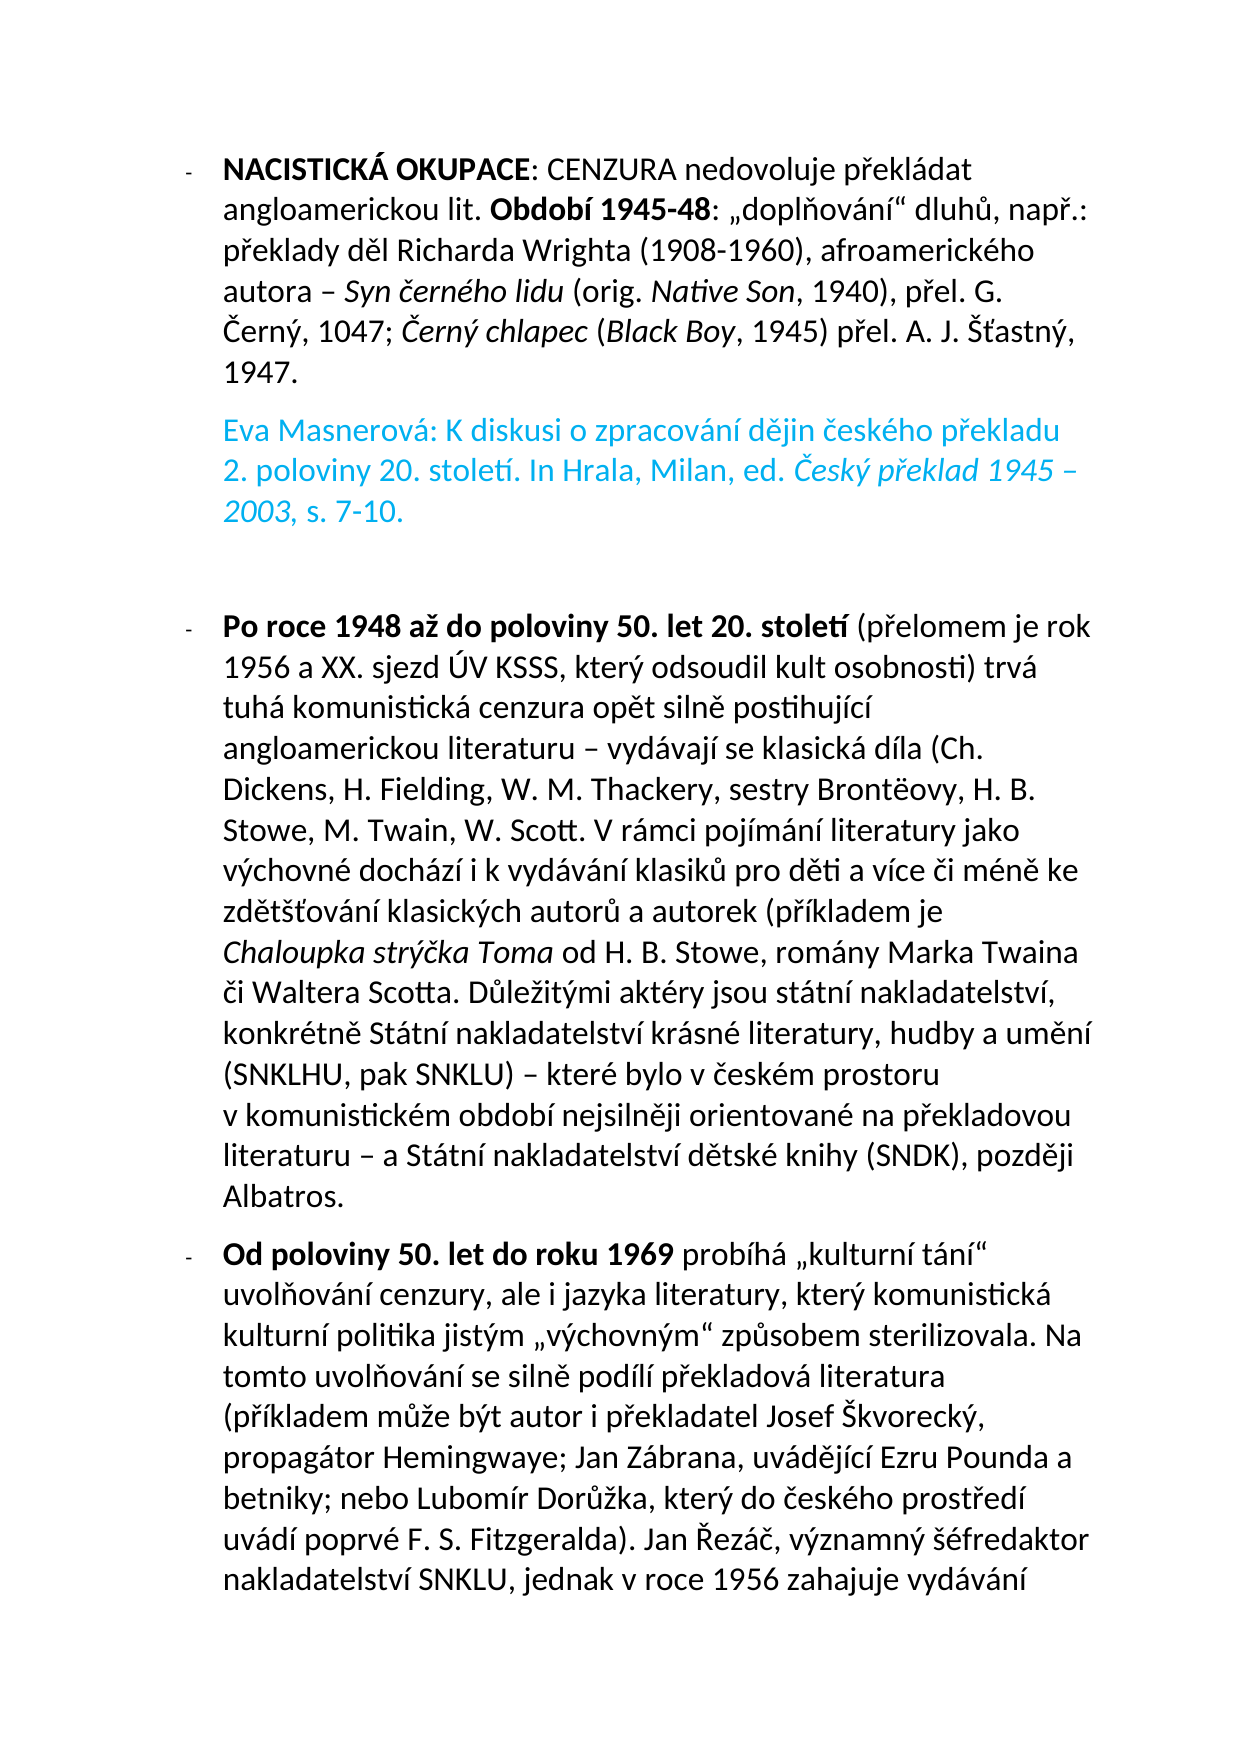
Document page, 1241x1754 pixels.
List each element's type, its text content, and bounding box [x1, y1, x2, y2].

list Od poloviny 50. let do roku 1969 probíhá „kulturní tání“ uvolňování cenzury, ale i jazyka literatury, který komunistická kulturní politika jistým „výchovným“ způsobem sterilizovala. Na tomto uvolňování se silně podílí překladová literatura (příkladem může být autor i překladatel Josef Škvorecký, propagátor Hemingwaye; Jan Zábrana, uvádějící Ezru Pounda a betniky; nebo Lubomír Dorůžka, který do českého prostředí uvádí poprvé F. S. Fitzgeralda). Jan Řezáč, významný šéfredaktor nakladatelství SNKLU, jednak v roce 1956 zahajuje vydávání [185, 1232, 1093, 1599]
list Po roce 1948 až do poloviny 50. let 20. století (přelomem je rok 1956 a XX. sjezd ÚV KSSS, který odsoudil kult osobnosti) trvá tuhá komunistická cenzura opět silně postihující angloamerickou literaturu – vydávají se klasická díla (Ch. Dickens, H. Fielding, W. M. Thackery, sestry Brontëovy, H. B. Stowe, M. Twain, W. Scott. V rámci pojímání literatury jako výchovné dochází i k vydávání klasiků pro děti a více či méně ke zdětšťování klasických autorů a autorek (příkladem je Chaloupka strýčka Toma od H. B. Stowe, romány Marka Twaina či Waltera Scotta. Důležitými aktéry jsou státní nakladatelství, konkrétně Státní nakladatelství krásné literatury, hudby a umění (SNKLHU, pak SNKLU) – které bylo v českém prostoru v komunistickém období nejsilněji orientované na překladovou literaturu – a Státní nakladatelství dětské knihy (SNDK), později Albatros. [185, 605, 1093, 1216]
text Eva Masnerová: K diskusi o zpracování dějin českého překladu 2. poloviny 20. století. In Hrala, Milan, ed. Český překlad 1945 – 2003, s. 7-10. [223, 409, 1093, 531]
list NACISTICKÁ OKUPACE: CENZURA nedovoluje překládat angloamerickou lit. Období 1945-48: „doplňování“ dluhů, např.: překlady děl Richarda Wrighta (1908-1960), afroamerického autora – Syn černého lidu (orig. Native Son, 1940), přel. G. Černý, 1047; Černý chlapec (Black Boy, 1945) přel. A. J. Šťastný, 1947. [185, 148, 1093, 392]
